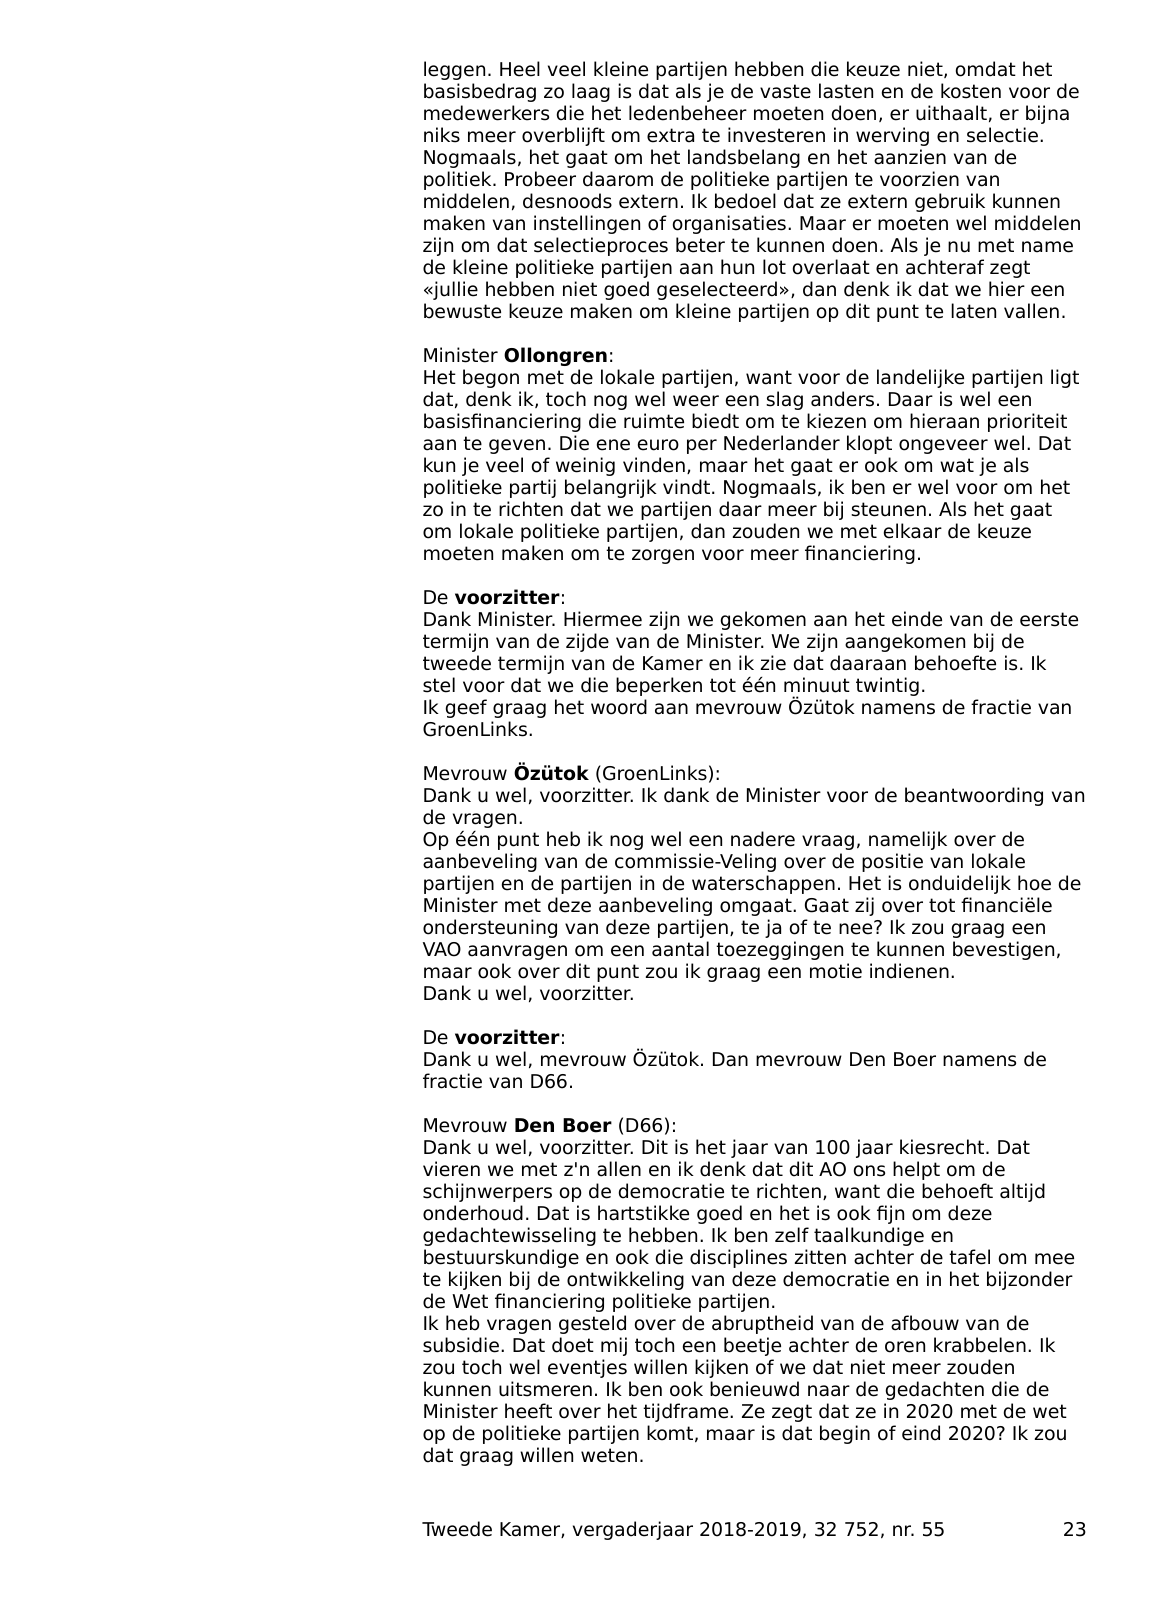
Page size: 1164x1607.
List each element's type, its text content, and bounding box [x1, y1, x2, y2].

text Dank Minister. Hiermee zijn we gekomen aan het einde van de eerste termijn van de zijde van de Minister. We zijn aangekomen bij de tweede termijn van de Kamer en ik zie dat daaraan behoefte is. Ik stel voor dat we die beperken tot één minuut twintig. [422, 609, 1087, 697]
text Dank u wel, voorzitter. Ik dank de Minister voor de beantwoording van de vragen. [422, 785, 1087, 829]
text Dank u wel, mevrouw Özütok. Dan mevrouw Den Boer namens de fractie van D66. [422, 1049, 1087, 1093]
text De voorzitter: [422, 1027, 1087, 1049]
text Minister Ollongren: [422, 345, 1087, 367]
text Dank u wel, voorzitter. [422, 983, 1087, 1005]
text Op één punt heb ik nog wel een nadere vraag, namelijk over de aanbeveling van de commissie-Veling over de positie van lokale partijen en de partijen in de waterschappen. Het is onduidelijk hoe de Minister met deze aanbeveling omgaat. Gaat zij over tot financiële ondersteuning van deze partijen, te ja of te nee? Ik zou graag een VAO aanvragen om een aantal toezeggingen te kunnen bevestigen, maar ook over dit punt zou ik graag een motie indienen. [422, 829, 1087, 983]
text Mevrouw Den Boer (D66): [422, 1115, 1087, 1137]
text Het begon met de lokale partijen, want voor de landelijke partijen ligt dat, denk ik, toch nog wel weer een slag anders. Daar is wel een basisfinanciering die ruimte biedt om te kiezen om hieraan prioriteit aan te geven. Die ene euro per Nederlander klopt ongeveer wel. Dat kun je veel of weinig vinden, maar het gaat er ook om wat je als politieke partij belangrijk vindt. Nogmaals, ik ben er wel voor om het zo in te richten dat we partijen daar meer bij steunen. Als het gaat om lokale politieke partijen, dan zouden we met elkaar de keuze moeten maken om te zorgen voor meer financiering. [422, 367, 1087, 565]
text leggen. Heel veel kleine partijen hebben die keuze niet, omdat het basisbedrag zo laag is dat als je de vaste lasten en de kosten voor de medewerkers die het ledenbeheer moeten doen, er uithaalt, er bijna niks meer overblijft om extra te investeren in werving en selectie. Nogmaals, het gaat om het landsbelang en het aanzien van de politiek. Probeer daarom de politieke partijen te voorzien van middelen, desnoods extern. Ik bedoel dat ze extern gebruik kunnen maken van instellingen of organisaties. Maar er moeten wel middelen zijn om dat selectieproces beter te kunnen doen. Als je nu met name de kleine politieke partijen aan hun lot overlaat en achteraf zegt «jullie hebben niet goed geselecteerd», dan denk ik dat we hier een bewuste keuze maken om kleine partijen op dit punt te laten vallen. [422, 59, 1087, 323]
text Ik heb vragen gesteld over de abruptheid van de afbouw van de subsidie. Dat doet mij toch een beetje achter de oren krabbelen. Ik zou toch wel eventjes willen kijken of we dat niet meer zouden kunnen uitsmeren. Ik ben ook benieuwd naar de gedachten die de Minister heeft over het tijdframe. Ze zegt dat ze in 2020 met de wet op de politieke partijen komt, maar is dat begin of eind 2020? Ik zou dat graag willen weten. [422, 1313, 1087, 1467]
text Ik geef graag het woord aan mevrouw Özütok namens de fractie van GroenLinks. [422, 697, 1087, 741]
text Dank u wel, voorzitter. Dit is het jaar van 100 jaar kiesrecht. Dat vieren we met z'n allen en ik denk dat dit AO ons helpt om de schijnwerpers op de democratie te richten, want die behoeft altijd onderhoud. Dat is hartstikke goed en het is ook fijn om deze gedachtewisseling te hebben. Ik ben zelf taalkundige en bestuurskundige en ook die disciplines zitten achter de tafel om mee te kijken bij de ontwikkeling van deze democratie en in het bijzonder de Wet financiering politieke partijen. [422, 1137, 1087, 1313]
text Mevrouw Özütok (GroenLinks): [422, 763, 1087, 785]
text De voorzitter: [422, 587, 1087, 609]
